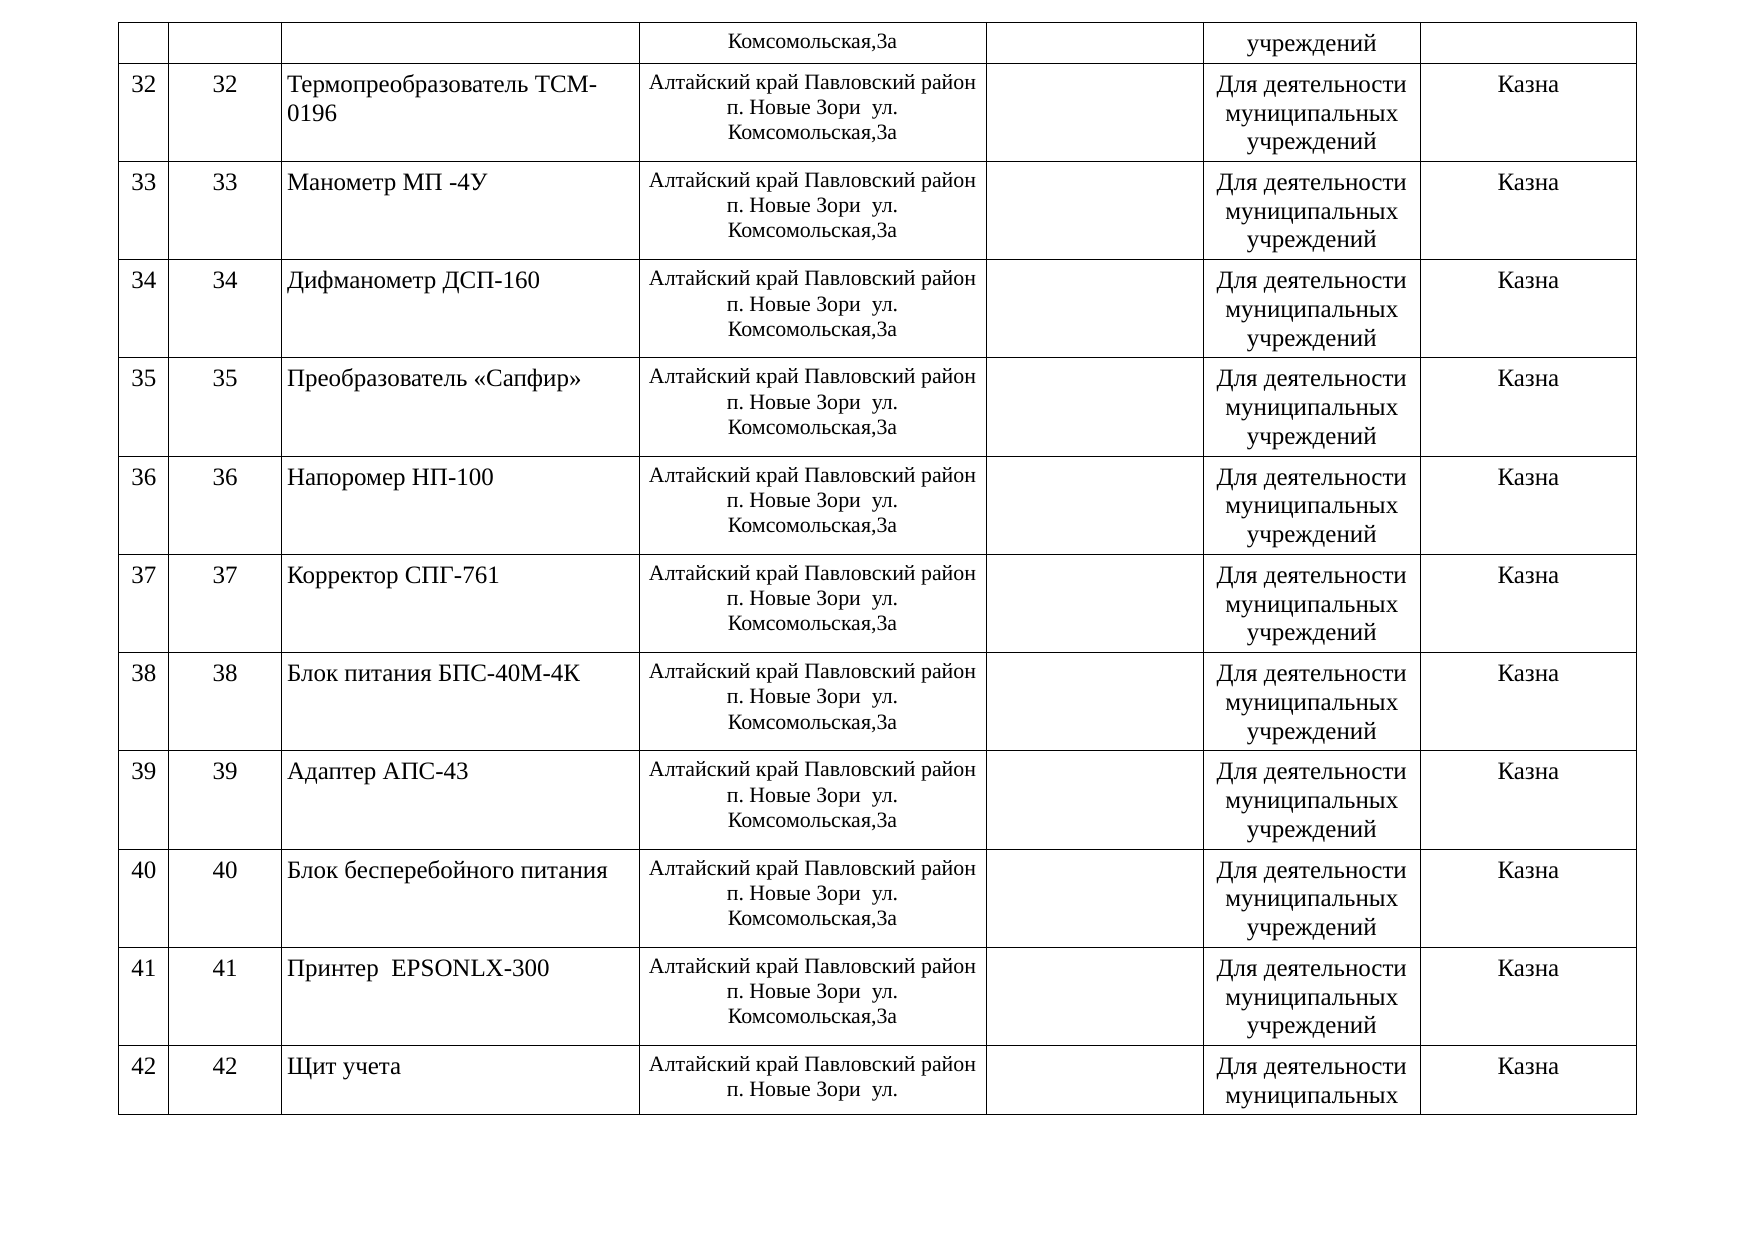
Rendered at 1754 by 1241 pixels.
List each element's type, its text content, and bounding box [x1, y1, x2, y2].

table_cell Алтайский край Павловский район п. Новые Зори ул. Комсомольская,3а [640, 162, 986, 259]
table_cell Казна [1421, 1046, 1636, 1114]
table_cell 33 [169, 162, 281, 259]
table_cell Преобразователь «Сапфир» [282, 358, 639, 456]
table_cell [987, 850, 1203, 947]
table_cell Казна [1421, 260, 1636, 357]
table_cell 35 [119, 358, 168, 456]
table_cell Для деятельности муниципальных учреждений [1204, 457, 1420, 554]
table_cell Казна [1421, 358, 1636, 456]
table_cell Казна [1421, 457, 1636, 554]
table_cell 39 [119, 751, 168, 848]
table_cell Алтайский край Павловский район п. Новые Зори ул. Комсомольская,3а [640, 948, 986, 1045]
table_cell 42 [169, 1046, 281, 1114]
table_cell Щит учета [282, 1046, 639, 1114]
table_cell Для деятельности муниципальных учреждений [1204, 162, 1420, 259]
table_cell 32 [119, 64, 168, 161]
table_cell [1421, 23, 1636, 63]
table_cell [987, 162, 1203, 259]
table_cell 38 [169, 653, 281, 750]
table_cell 38 [119, 653, 168, 750]
table_cell Казна [1421, 162, 1636, 259]
table_cell 36 [119, 457, 168, 554]
table_cell Казна [1421, 850, 1636, 947]
table_cell [987, 653, 1203, 750]
table_cell [987, 751, 1203, 848]
table_cell 42 [119, 1046, 168, 1114]
table_cell Для деятельности муниципальных учреждений [1204, 260, 1420, 357]
table_cell Для деятельности муниципальных учреждений [1204, 358, 1420, 456]
table_cell [282, 23, 639, 63]
table_cell [987, 555, 1203, 652]
table_cell 41 [169, 948, 281, 1045]
table_cell Дифманометр ДСП-160 [282, 260, 639, 357]
table_cell Алтайский край Павловский район п. Новые Зори ул. Комсомольская,3а [640, 260, 986, 357]
table_cell 34 [169, 260, 281, 357]
table_cell 40 [119, 850, 168, 947]
table_cell Алтайский край Павловский район п. Новые Зори ул. Комсомольская,3а [640, 555, 986, 652]
table_cell [987, 948, 1203, 1045]
table_cell Казна [1421, 948, 1636, 1045]
table_cell [987, 64, 1203, 161]
table_cell Для деятельности муниципальных учреждений [1204, 64, 1420, 161]
table_cell 35 [169, 358, 281, 456]
table_cell Манометр МП -4У [282, 162, 639, 259]
table_cell [119, 23, 168, 63]
table_cell [987, 1046, 1203, 1114]
table_cell учреждений [1204, 23, 1420, 63]
table_cell 34 [119, 260, 168, 357]
table_cell Для деятельности муниципальных учреждений [1204, 948, 1420, 1045]
table_cell Казна [1421, 653, 1636, 750]
table_cell 41 [119, 948, 168, 1045]
table_cell Алтайский край Павловский район п. Новые Зори ул. Комсомольская,3а [640, 64, 986, 161]
table_cell Блок питания БПС-40М-4К [282, 653, 639, 750]
table_cell Для деятельности муниципальных учреждений [1204, 751, 1420, 848]
table_cell 37 [119, 555, 168, 652]
table_cell Адаптер АПС-43 [282, 751, 639, 848]
table_cell Блок бесперебойного питания [282, 850, 639, 947]
table_cell Алтайский край Павловский район п. Новые Зори ул. Комсомольская,3а [640, 653, 986, 750]
table_cell [987, 457, 1203, 554]
table_cell Термопреобразователь ТСМ-0196 [282, 64, 639, 161]
table_cell Для деятельности муниципальных [1204, 1046, 1420, 1114]
table_cell Алтайский край Павловский район п. Новые Зори ул. Комсомольская,3а [640, 457, 986, 554]
table_cell Корректор СПГ-761 [282, 555, 639, 652]
table_cell Для деятельности муниципальных учреждений [1204, 555, 1420, 652]
table_cell Напоромер НП-100 [282, 457, 639, 554]
table_cell Алтайский край Павловский район п. Новые Зори ул. Комсомольская,3а [640, 850, 986, 947]
table_cell [987, 260, 1203, 357]
table_cell 36 [169, 457, 281, 554]
table_cell [987, 358, 1203, 456]
table_cell Принтер EPSONLX-300 [282, 948, 639, 1045]
table_cell 33 [119, 162, 168, 259]
table_cell Для деятельности муниципальных учреждений [1204, 653, 1420, 750]
table_cell Алтайский край Павловский район п. Новые Зори ул. [640, 1046, 986, 1114]
table_cell 40 [169, 850, 281, 947]
table_cell Алтайский край Павловский район п. Новые Зори ул. Комсомольская,3а [640, 358, 986, 456]
table_cell Комсомольская,3а [640, 23, 986, 63]
table_cell Для деятельности муниципальных учреждений [1204, 850, 1420, 947]
table_cell Казна [1421, 751, 1636, 848]
table_cell 37 [169, 555, 281, 652]
table_cell Казна [1421, 64, 1636, 161]
table_cell Алтайский край Павловский район п. Новые Зори ул. Комсомольская,3а [640, 751, 986, 848]
table_cell 32 [169, 64, 281, 161]
table_cell 39 [169, 751, 281, 848]
table_cell [987, 23, 1203, 63]
table_cell Казна [1421, 555, 1636, 652]
table_cell [169, 23, 281, 63]
